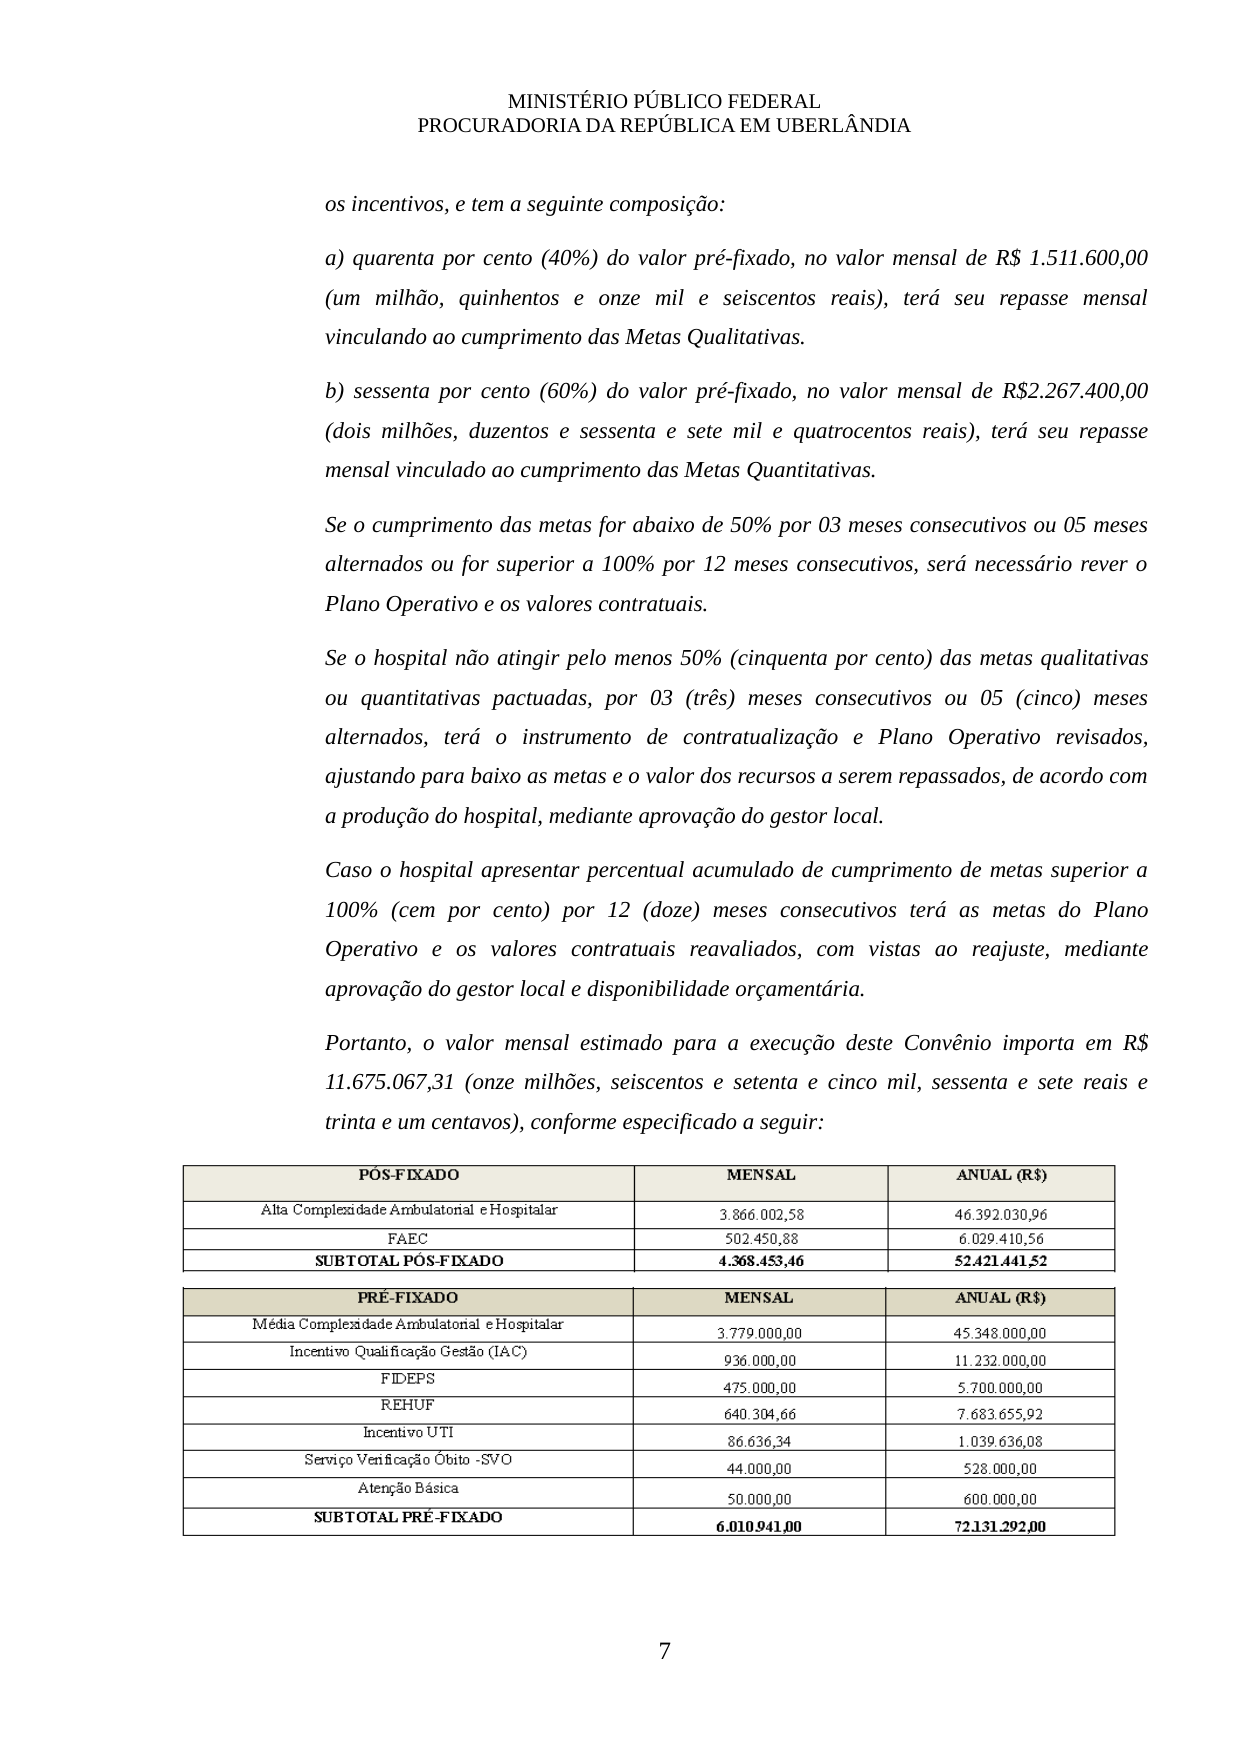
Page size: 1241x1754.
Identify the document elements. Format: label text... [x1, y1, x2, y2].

text a) quarenta por cento (40%) do valor pré-fixado, no valor mensal de R$ 1.511.600,00 (um milhão, quinhentos e onze mil e seiscentos reais), terá seu repasse mensal vinculando ao cumprimento das Metas Qualitativas. [325, 244, 1152, 350]
text Caso o hospital apresentar percentual acumulado de cumprimento de metas superior a 100% (cem por cento) por 12 (doze) meses consecutivos terá as metas do Plano Operativo e os valores contratuais reavaliados, com vistas ao reajuste, mediante aprovação do gestor local e disponibilidade orçamentária. [325, 856, 1152, 1001]
text Se o hospital não atingir pelo menos 50% (cinquenta por cento) das metas qualitativas ou quantitativas pactuadas, por 03 (três) meses consecutivos ou 05 (cinco) meses alternados, terá o instrumento de contratualização e Plano Operativo revisados, ajustando para baixo as metas e o valor dos recursos a serem repassados, de acordo com a produção do hospital, mediante aprovação do gestor local. [325, 644, 1152, 828]
text os incentivos, e tem a seguinte composição: [325, 190, 1152, 216]
text Portanto, o valor mensal estimado para a execução deste Convênio importa em R$ 11.675.067,31 (onze milhões, seiscentos e setenta e cinco mil, sessenta e sete reais e trinta e um centavos), conforme especificado a seguir: [325, 1029, 1152, 1134]
text Se o cumprimento das metas for abaixo de 50% por 03 meses consecutivos ou 05 meses alternados ou for superior a 100% por 12 meses consecutivos, será necessário rever o Plano Operativo e os valores contratuais. [325, 511, 1152, 616]
text b) sessenta por cento (60%) do valor pré-fixado, no valor mensal de R$2.267.400,00 (dois milhões, duzentos e sessenta e sete mil e quatrocentos reais), terá seu repasse mensal vinculado ao cumprimento das Metas Quantitativas. [325, 378, 1152, 483]
